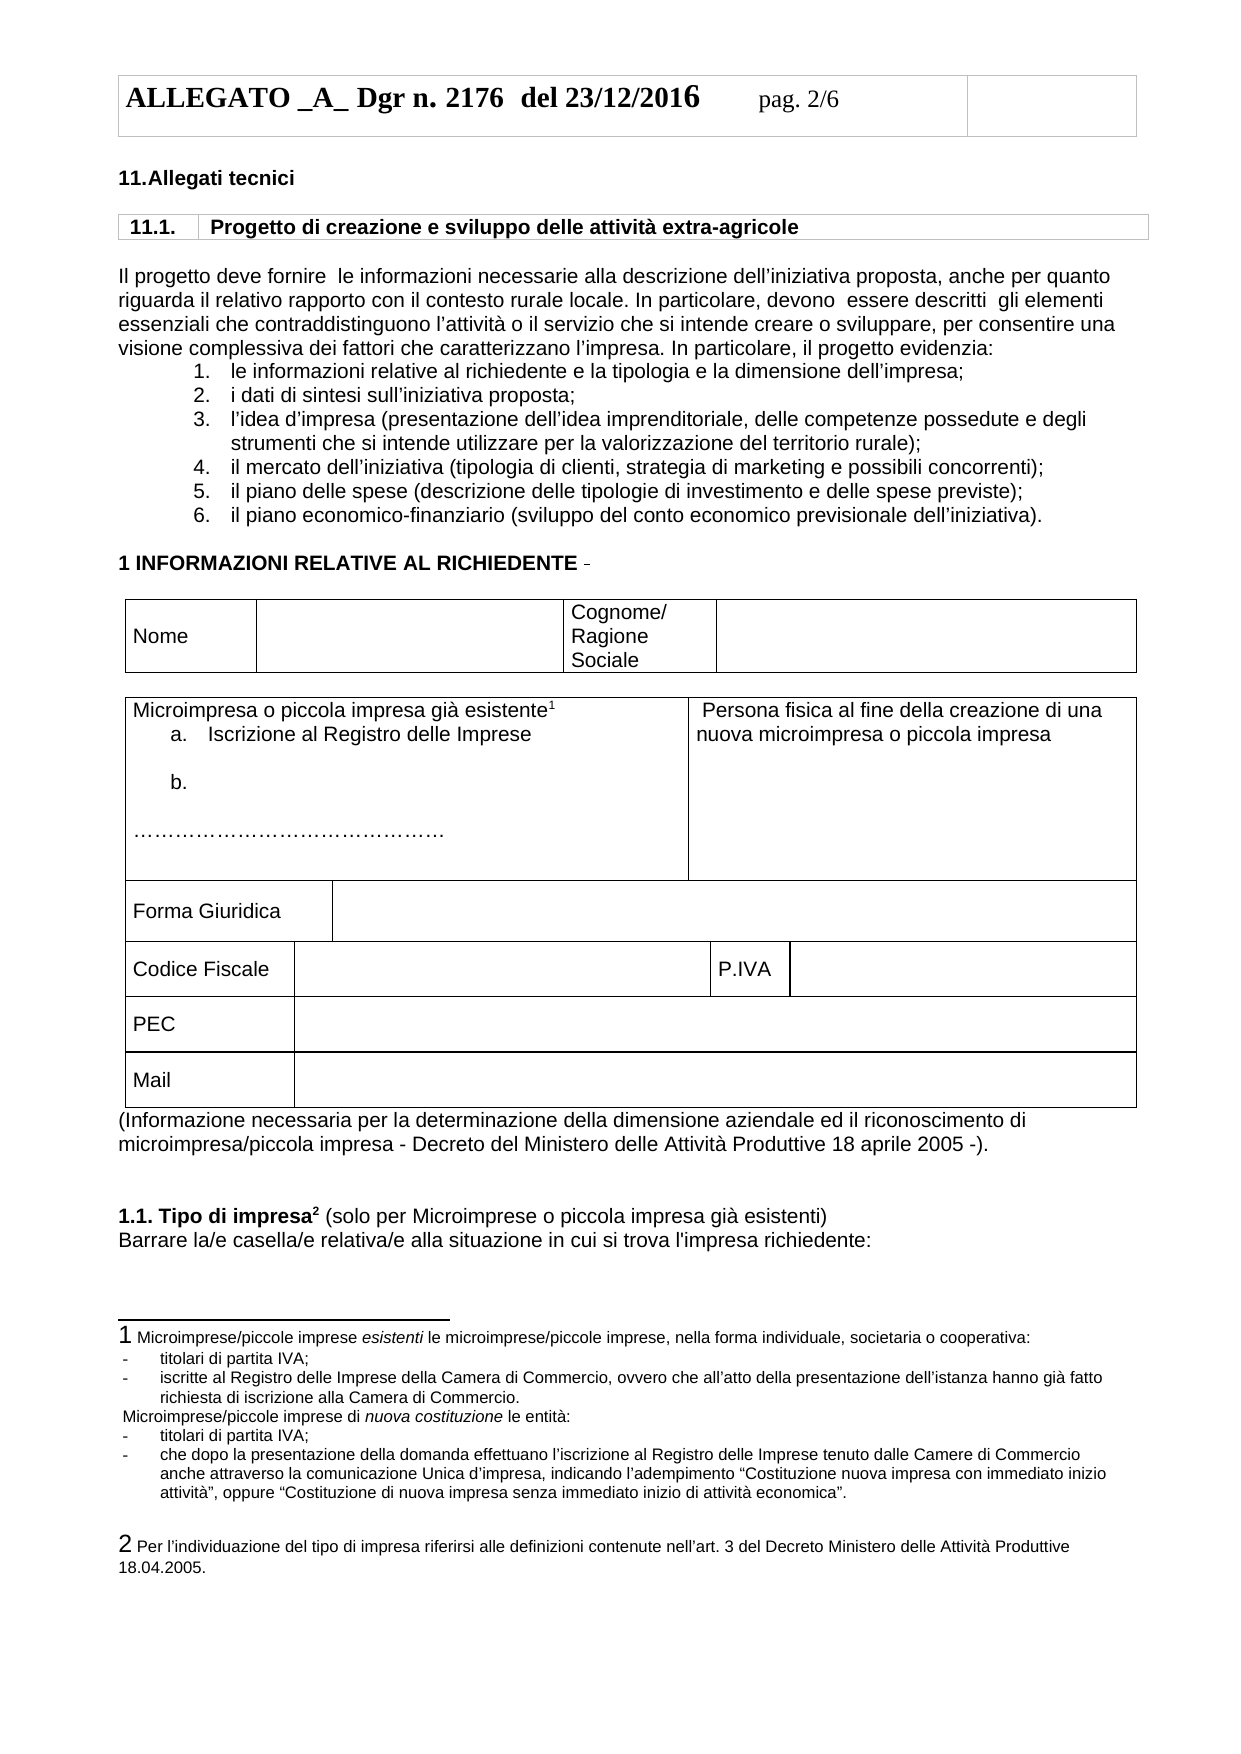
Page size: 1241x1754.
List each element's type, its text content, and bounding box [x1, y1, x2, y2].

table_header [257, 600, 563, 672]
table_cell [791, 942, 1136, 996]
table_header [717, 600, 1136, 672]
table_cell Mail [126, 1053, 294, 1107]
list i dati di sintesi sull’iniziativa proposta; [193, 383, 1122, 407]
table_cell P.IVA [711, 942, 789, 996]
table_cell PEC [126, 997, 294, 1051]
text 1 INFORMAZIONI RELATIVE AL RICHIEDENTE [118, 551, 1122, 575]
text Barrare la/e casella/e relativa/e alla situazione in cui si trova l'impresa richiedente: [118, 1228, 1122, 1252]
table_header Cognome/ Ragione Sociale [564, 600, 716, 672]
text Per l’individuazione del tipo di impresa riferirsi alle definizioni contenute nell’art. 3 del Decreto Ministero delle Attività Produttive 18.04.2005. [118, 1529, 1122, 1577]
list il piano delle spese (descrizione delle tipologie di investimento e delle spese previste); [193, 479, 1122, 503]
table_header 11.1. [176, 215, 198, 238]
table_cell [295, 1053, 1136, 1107]
table_cell Codice Fiscale [126, 942, 294, 996]
list l’idea d’impresa (presentazione dell’idea imprenditoriale, delle competenze possedute e degli strumenti che si intende utilizzare per la valorizzazione del territorio rurale); [193, 407, 1122, 455]
table_header Nome [126, 600, 256, 672]
table_header Persona fisica al fine della creazione di una nuova microimpresa o piccola impresa [689, 698, 1136, 880]
text 11. Allegati tecnici [118, 166, 1110, 189]
table_cell [333, 881, 1136, 941]
table_cell [295, 942, 710, 996]
text Il progetto deve fornire le informazioni necessarie alla descrizione dell’iniziativa proposta, anche per quanto riguarda il relativo rapporto con il contesto rurale locale. In particolare, devono essere descritti gli elementi essenziali che contraddistinguono l’attività o il servizio che si intende creare o sviluppare, per consentire una visione complessiva dei fattori che caratterizzano l’impresa. In particolare, il progetto evidenzia: [118, 263, 1122, 359]
table_cell [295, 997, 1136, 1051]
list il mercato dell’iniziativa (tipologia di clienti, strategia di marketing e possibili concorrenti); [193, 455, 1122, 479]
table_cell Forma Giuridica [126, 881, 332, 941]
text 1.1. Tipo di impresa (solo per Microimprese o piccola impresa già esistenti) [118, 1204, 1122, 1228]
list le informazioni relative al richiedente e la tipologia e la dimensione dell’impresa; [193, 359, 1122, 383]
table_header Microimpresa o piccola impresa già esistente Iscrizione al Registro delle Imprese ……………………………………… [126, 698, 688, 880]
table_header 11.1. [119, 215, 129, 238]
text (Informazione necessaria per la determinazione della dimensione aziendale ed il riconoscimento di microimpresa/piccola impresa - Decreto del Ministero delle Attività Produttive 18 aprile 2005 -). [118, 1108, 1122, 1156]
list il piano economico-finanziario (sviluppo del conto economico previsionale dell’iniziativa). [193, 503, 1122, 527]
